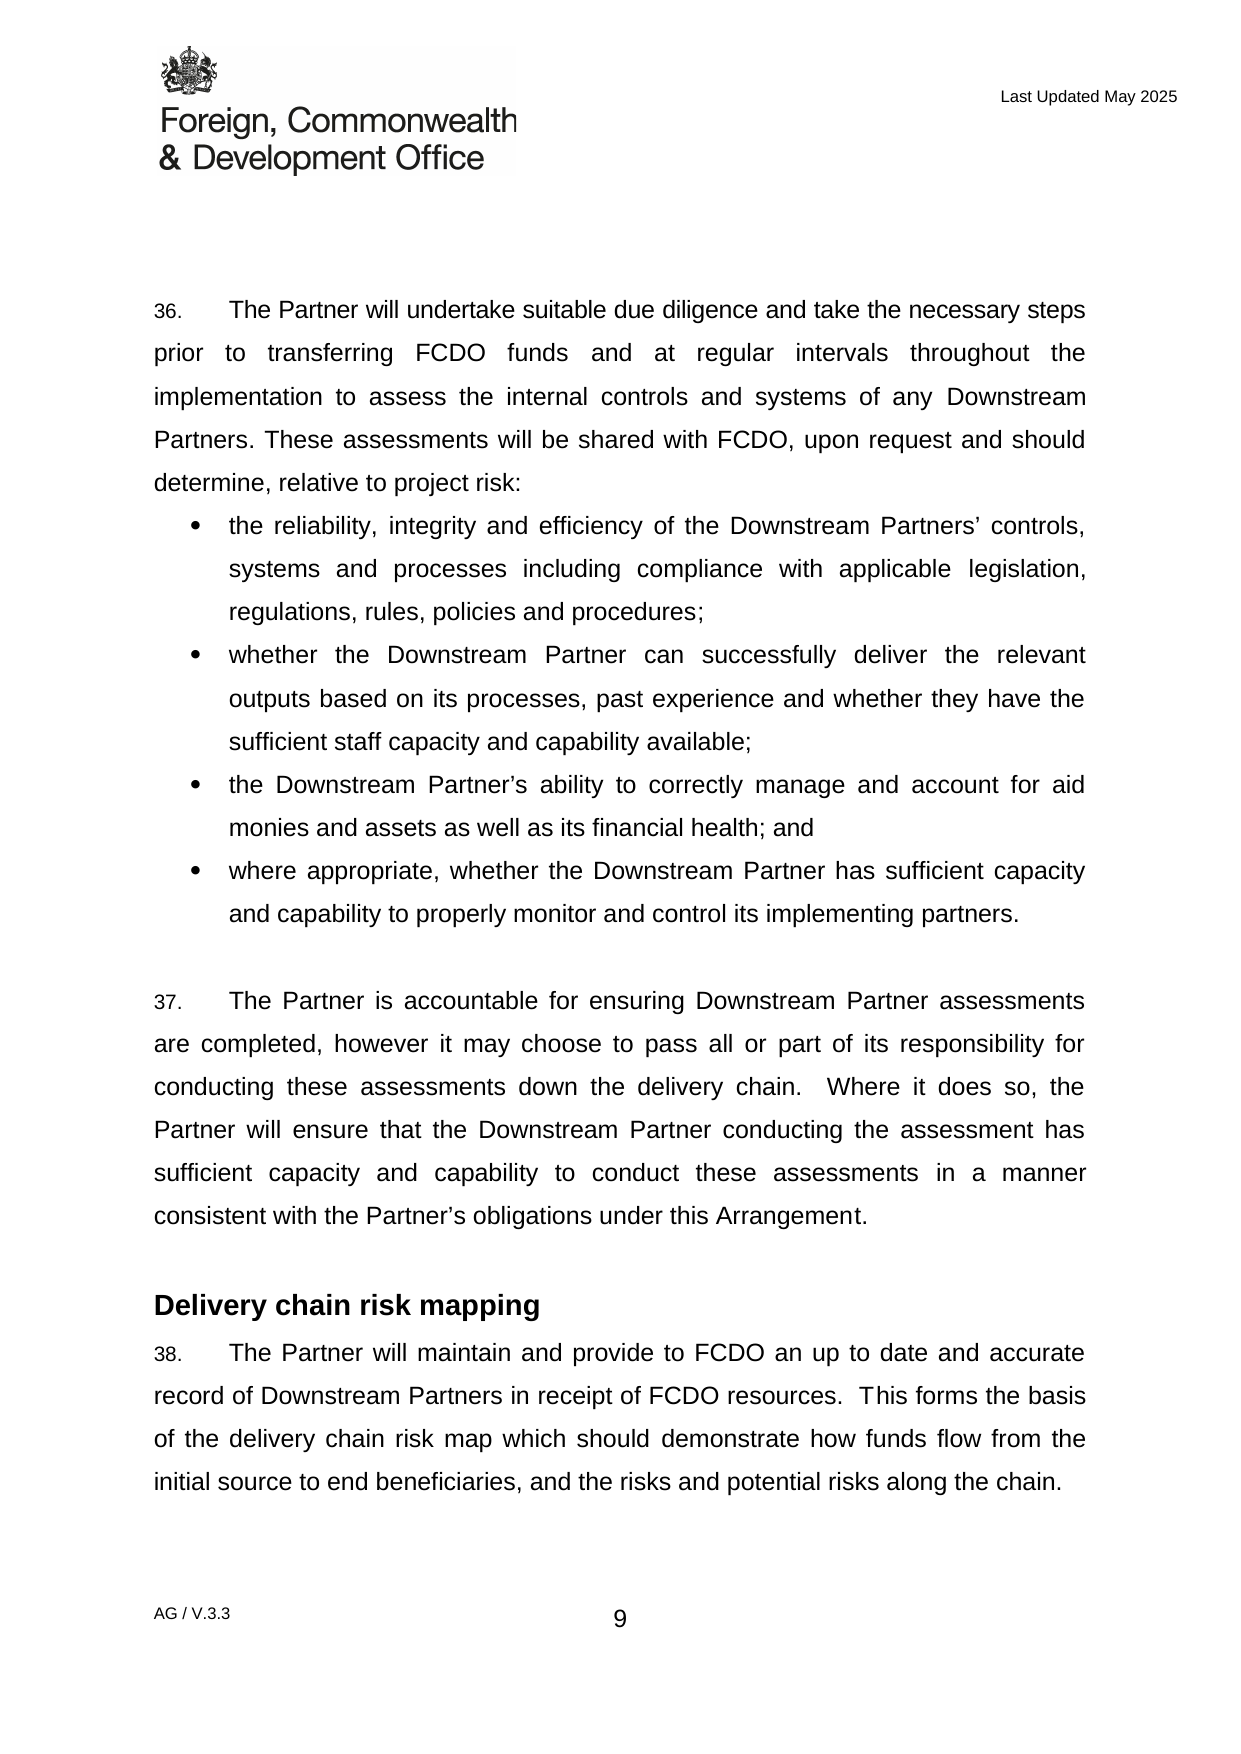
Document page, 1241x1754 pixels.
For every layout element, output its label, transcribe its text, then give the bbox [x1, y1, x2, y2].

list whether the Downstream Partner can successfully deliver the relevant outputs based on its processes, past experience and whether they have the sufficient staff capacity and capability available; [191, 640, 1087, 756]
list The Partner will undertake suitable due diligence and take the necessary steps prior to transferring FCDO funds and at regular intervals throughout the implementation to assess the internal controls and systems of any Downstream Partners. These assessments will be shared with FCDO, upon request and should determine, relative to project risk: [153, 295, 1087, 497]
list the reliability, integrity and efficiency of the Downstream Partners’ controls, systems and processes including compliance with applicable legislation, regulations, rules, policies and procedures; [191, 511, 1087, 626]
list where appropriate, whether the Downstream Partner has sufficient capacity and capability to properly monitor and control its implementing partners. [191, 856, 1087, 928]
list The Partner is accountable for ensuring Downstream Partner assessments are completed, however it may choose to pass all or part of its responsibility for conducting these assessments down the delivery chain. Where it does so, the Partner will ensure that the Downstream Partner conducting the assessment has sufficient capacity and capability to conduct these assessments in a manner consistent with the Partner’s obligations under this Arrangement. [153, 986, 1087, 1230]
list The Partner will maintain and provide to FCDO an up to date and accurate record of Downstream Partners in receipt of FCDO resources. This forms the basis of the delivery chain risk map which should demonstrate how funds flow from the initial source to end beneficiaries, and the risks and potential risks along the chain. [153, 1338, 1087, 1496]
text Delivery chain risk mapping [153, 1288, 1087, 1321]
list the Downstream Partner’s ability to correctly manage and account for aid monies and assets as well as its financial health; and [191, 770, 1087, 842]
